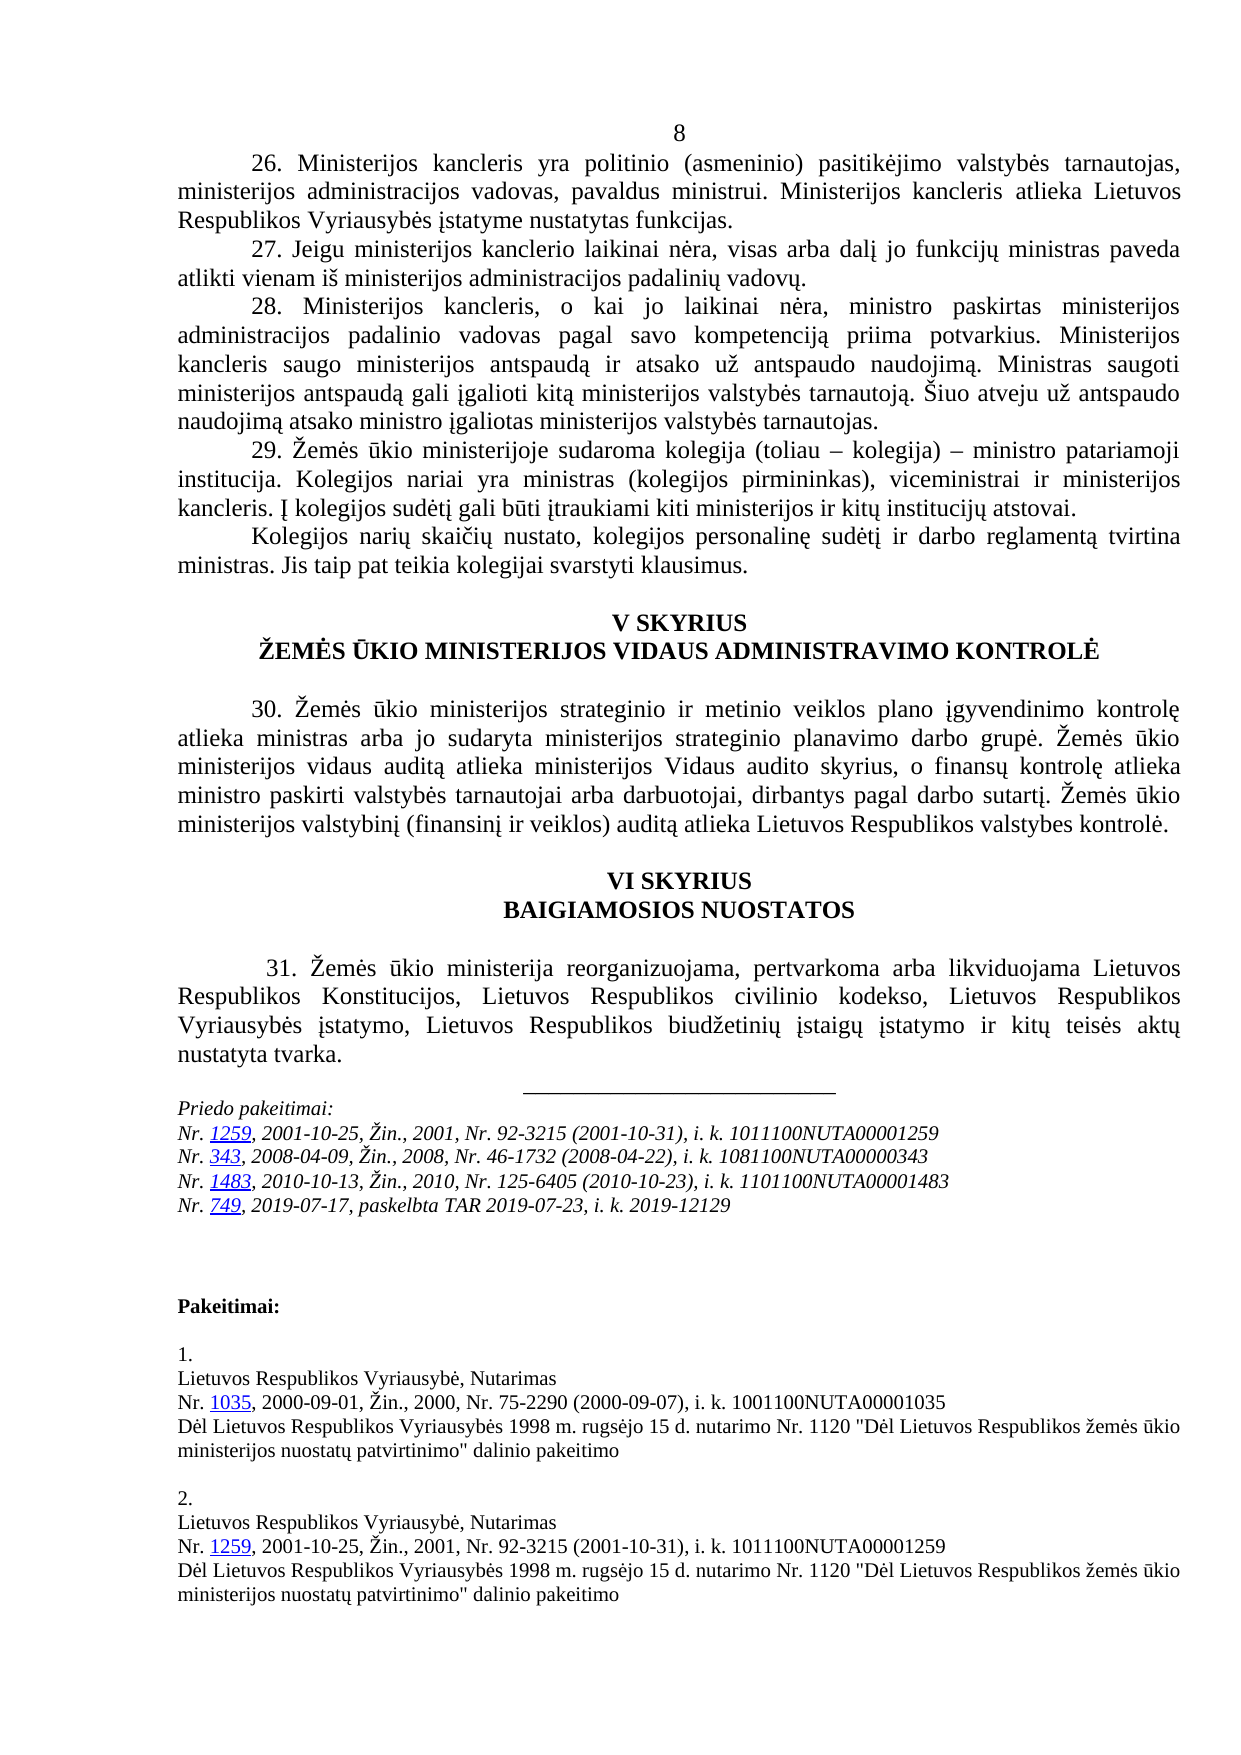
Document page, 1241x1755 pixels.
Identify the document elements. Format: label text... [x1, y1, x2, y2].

text 26. Ministerijos kancleris yra politinio (asmeninio) pasitikėjimo valstybės tarnautojas, ministerijos administracijos vadovas, pavaldus ministrui. Ministerijos kancleris atlieka Lietuvos Respublikos Vyriausybės įstatyme nustatytas funkcijas. [177, 148, 1181, 234]
text 31. Žemės ūkio ministerija reorganizuojama, pertvarkoma arba likviduojama Lietuvos Respublikos Konstitucijos, Lietuvos Respublikos civilinio kodekso, Lietuvos Respublikos Vyriausybės įstatymo, Lietuvos Respublikos biudžetinių įstaigų įstatymo ir kitų teisės aktų nustatyta tvarka. [177, 953, 1181, 1068]
text Pakeitimai: [177, 1293, 1181, 1318]
text Nr. 1035, 2000-09-01, Žin., 2000, Nr. 75-2290 (2000-09-07), i. k. 1001100NUTA00001035 [177, 1390, 1181, 1414]
text Dėl Lietuvos Respublikos Vyriausybės 1998 m. rugsėjo 15 d. nutarimo Nr. 1120 "Dėl Lietuvos Respublikos žemės ūkio ministerijos nuostatų patvirtinimo" dalinio pakeitimo [177, 1558, 1181, 1606]
text Nr. 1259, 2001-10-25, Žin., 2001, Nr. 92-3215 (2001-10-31), i. k. 1011100NUTA00001259 [177, 1534, 1181, 1558]
text 28. Ministerijos kancleris, o kai jo laikinai nėra, ministro paskirtas ministerijos administracijos padalinio vadovas pagal savo kompetenciją priima potvarkius. Ministerijos kancleris saugo ministerijos antspaudą ir atsako už antspaudo naudojimą. Ministras saugoti ministerijos antspaudą gali įgalioti kitą ministerijos valstybės tarnautoją. Šiuo atveju už antspaudo naudojimą atsako ministro įgaliotas ministerijos valstybės tarnautojas. [177, 291, 1181, 435]
text Nr. 1483, 2010-10-13, Žin., 2010, Nr. 125-6405 (2010-10-23), i. k. 1101100NUTA00001483 [177, 1168, 1181, 1193]
text 1. [177, 1342, 1181, 1366]
text ŽEMĖS ŪKIO MINISTERIJOS VIDAUS ADMINISTRAVIMO KONTROLĖ [177, 636, 1181, 665]
text Nr. 1259, 2001-10-25, Žin., 2001, Nr. 92-3215 (2001-10-31), i. k. 1011100NUTA00001259 [177, 1120, 1181, 1144]
text 2. [177, 1486, 1181, 1510]
text 29. Žemės ūkio ministerijoje sudaroma kolegija (toliau – kolegija) – ministro patariamoji institucija. Kolegijos nariai yra ministras (kolegijos pirmininkas), viceministrai ir ministerijos kancleris. Į kolegijos sudėtį gali būti įtraukiami kiti ministerijos ir kitų institucijų atstovai. [177, 435, 1181, 521]
text BAIGIAMOSIOS NUOSTATOS [177, 895, 1181, 924]
text 30. Žemės ūkio ministerijos strateginio ir metinio veiklos plano įgyvendinimo kontrolę atlieka ministras arba jo sudaryta ministerijos strateginio planavimo darbo grupė. Žemės ūkio ministerijos vidaus auditą atlieka ministerijos Vidaus audito skyrius, o finansų kontrolę atlieka ministro paskirti valstybės tarnautojai arba darbuotojai, dirbantys pagal darbo sutartį. Žemės ūkio ministerijos valstybinį (finansinį ir veiklos) auditą atlieka Lietuvos Respublikos valstybes kontrolė. [177, 694, 1181, 838]
text Lietuvos Respublikos Vyriausybė, Nutarimas [177, 1510, 1181, 1534]
text Kolegijos narių skaičių nustato, kolegijos personalinę sudėtį ir darbo reglamentą tvirtina ministras. Jis taip pat teikia kolegijai svarstyti klausimus. [177, 521, 1181, 579]
text Dėl Lietuvos Respublikos Vyriausybės 1998 m. rugsėjo 15 d. nutarimo Nr. 1120 "Dėl Lietuvos Respublikos žemės ūkio ministerijos nuostatų patvirtinimo" dalinio pakeitimo [177, 1414, 1181, 1462]
text Lietuvos Respublikos Vyriausybė, Nutarimas [177, 1366, 1181, 1390]
text VI SKYRIUS [177, 866, 1181, 895]
text V SKYRIUS [177, 608, 1181, 636]
text Nr. 343, 2008-04-09, Žin., 2008, Nr. 46-1732 (2008-04-22), i. k. 1081100NUTA00000343 [177, 1144, 1181, 1168]
text Nr. 749, 2019-07-17, paskelbta TAR 2019-07-23, i. k. 2019-12129 [177, 1193, 1181, 1217]
text 27. Jeigu ministerijos kanclerio laikinai nėra, visas arba dalį jo funkcijų ministras paveda atlikti vienam iš ministerijos administracijos padalinių vadovų. [177, 234, 1181, 291]
text _________________________ [177, 1068, 1181, 1096]
text Priedo pakeitimai: [177, 1096, 1181, 1120]
